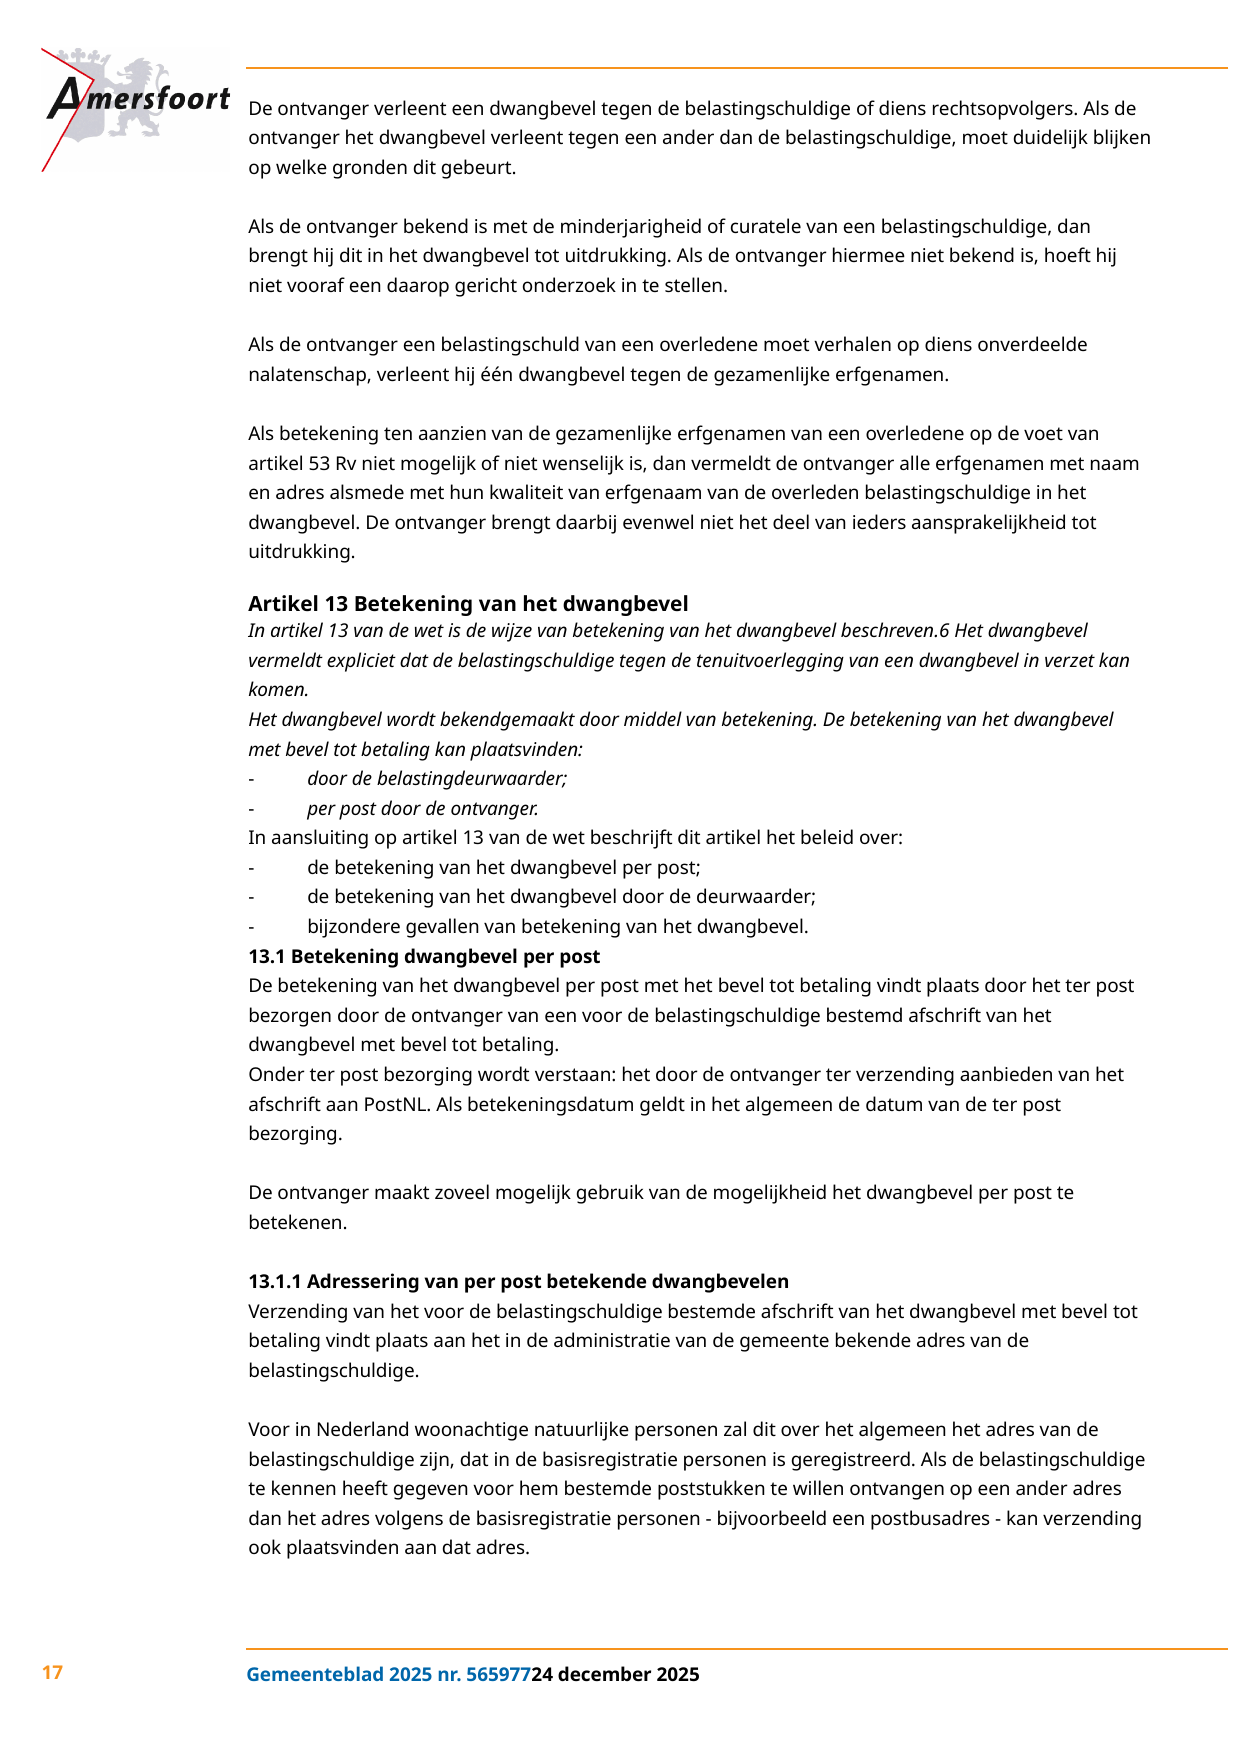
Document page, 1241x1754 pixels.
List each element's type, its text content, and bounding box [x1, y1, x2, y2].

list bijzondere gevallen van betekening van het dwangbevel. [248, 913, 1152, 939]
text 13.1.1 Adressering van per post betekende dwangbevelen [248, 1268, 1152, 1294]
list door de belastingdeurwaarder; [248, 765, 1152, 791]
text De betekening van het dwangbevel per post met het bevel tot betaling vindt plaats door het ter post bezorgen door de ontvanger van een voor de belastingschuldige bestemd afschrift van het dwangbevel met bevel tot betaling. [248, 972, 1152, 1057]
text Verzending van het voor de belastingschuldige bestemde afschrift van het dwangbevel met bevel tot betaling vindt plaats aan het in de administratie van de gemeente bekende adres van de belastingschuldige. [248, 1298, 1152, 1383]
text Het dwangbevel wordt bekendgemaakt door middel van betekening. De betekening van het dwangbevel met bevel tot betaling kan plaatsvinden: [248, 706, 1152, 761]
text Onder ter post bezorging wordt verstaan: het door de ontvanger ter verzending aanbieden van het afschrift aan PostNL. Als betekeningsdatum geldt in het algemeen de datum van de ter post bezorging. [248, 1061, 1152, 1146]
text 13.1 Betekening dwangbevel per post [248, 943, 1152, 968]
text In artikel 13 van de wet is de wijze van betekening van het dwangbevel beschreven.6 Het dwangbevel vermeldt expliciet dat de belastingschuldige tegen de tenuitvoerlegging van een dwangbevel in verzet kan komen. [248, 617, 1152, 702]
text De ontvanger maakt zoveel mogelijk gebruik van de mogelijkheid het dwangbevel per post te betekenen. [248, 1179, 1152, 1235]
text Als betekening ten aanzien van de gezamenlijke erfgenamen van een overledene op de voet van artikel 53 Rv niet mogelijk of niet wenselijk is, dan vermeldt de ontvanger alle erfgenamen met naam en adres alsmede met hun kwaliteit van erfgenaam van de overleden belastingschuldige in het dwangbevel. De ontvanger brengt daarbij evenwel niet het deel van ieders aansprakelijkheid tot uitdrukking. [248, 420, 1152, 564]
list de betekening van het dwangbevel per post; [248, 854, 1152, 880]
text De ontvanger verleent een dwangbevel tegen de belastingschuldige of diens rechtsopvolgers. Als de ontvanger het dwangbevel verleent tegen een ander dan de belastingschuldige, moet duidelijk blijken op welke gronden dit gebeurt. [248, 95, 1152, 180]
text In aansluiting op artikel 13 van de wet beschrijft dit artikel het beleid over: [248, 824, 1152, 850]
text Als de ontvanger bekend is met de minderjarigheid of curatele van een belastingschuldige, dan brengt hij dit in het dwangbevel tot uitdrukking. Als de ontvanger hiermee niet bekend is, hoeft hij niet vooraf een daarop gericht onderzoek in te stellen. [248, 213, 1152, 298]
text Als de ontvanger een belastingschuld van een overledene moet verhalen op diens onverdeelde nalatenschap, verleent hij één dwangbevel tegen de gezamenlijke erfgenamen. [248, 331, 1152, 387]
picture [41, 47, 231, 172]
text Artikel 13 Betekening van het dwangbevel [248, 589, 1152, 617]
list de betekening van het dwangbevel door de deurwaarder; [248, 884, 1152, 909]
list per post door de ontvanger. [248, 795, 1152, 821]
text Voor in Nederland woonachtige natuurlijke personen zal dit over het algemeen het adres van de belastingschuldige zijn, dat in de basisregistratie personen is geregistreerd. Als de belastingschuldige te kennen heeft gegeven voor hem bestemde poststukken te willen ontvangen op een ander adres dan het adres volgens de basisregistratie personen - bijvoorbeeld een postbusadres - kan verzending ook plaatsvinden aan dat adres. [248, 1416, 1152, 1560]
